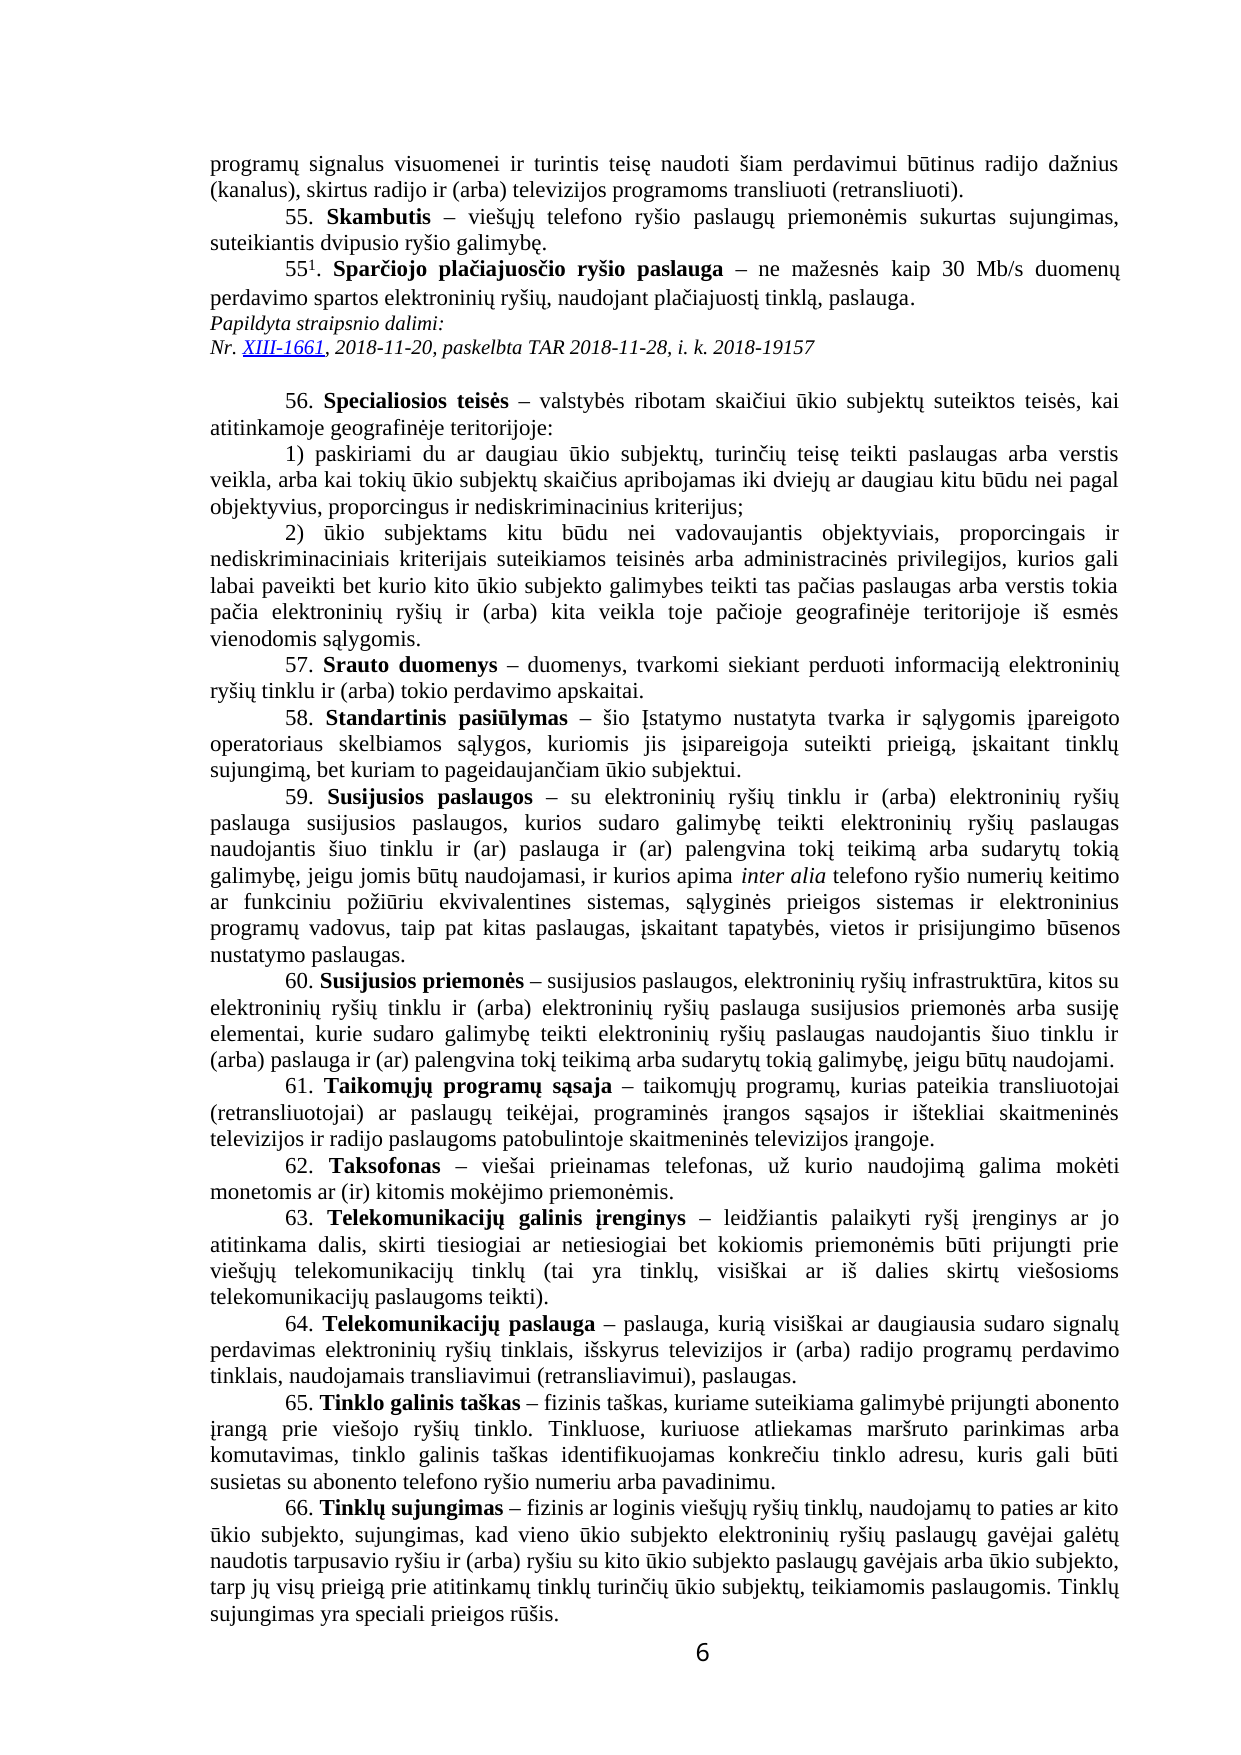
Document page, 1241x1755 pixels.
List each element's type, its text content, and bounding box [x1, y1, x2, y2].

text 66. Tinklų sujungimas – fizinis ar loginis viešųjų ryšių tinklų, naudojamų to paties ar kito ūkio subjekto, sujungimas, kad vieno ūkio subjekto elektroninių ryšių paslaugų gavėjai galėtų naudotis tarpusavio ryšiu ir (arba) ryšiu su kito ūkio subjekto paslaugų gavėjais arba ūkio subjekto, tarp jų visų prieigą prie atitinkamų tinklų turinčių ūkio subjektų, teikiamomis paslaugomis. Tinklų sujungimas yra speciali prieigos rūšis. [210, 1494, 1120, 1626]
text 62. Taksofonas – viešai prieinamas telefonas, už kurio naudojimą galima mokėti monetomis ar (ir) kitomis mokėjimo priemonėmis. [210, 1152, 1120, 1204]
text 63. Telekomunikacijų galinis įrenginys – leidžiantis palaikyti ryšį įrenginys ar jo atitinkama dalis, skirti tiesiogiai ar netiesiogiai bet kokiomis priemonėmis būti prijungti prie viešųjų telekomunikacijų tinklų (tai yra tinklų, visiškai ar iš dalies skirtų viešosioms telekomunikacijų paslaugoms teikti). [210, 1204, 1120, 1310]
text 61. Taikomųjų programų sąsaja – taikomųjų programų, kurias pateikia transliuotojai (retransliuotojai) ar paslaugų teikėjai, programinės įrangos sąsajos ir ištekliai skaitmeninės televizijos ir radijo paslaugoms patobulintoje skaitmeninės televizijos įrangoje. [210, 1073, 1120, 1152]
text 2) ūkio subjektams kitu būdu nei vadovaujantis objektyviais, proporcingais ir nediskriminaciniais kriterijais suteikiamos teisinės arba administracinės privilegijos, kurios gali labai paveikti bet kurio kito ūkio subjekto galimybes teikti tas pačias paslaugas arba verstis tokia pačia elektroninių ryšių ir (arba) kita veikla toje pačioje geografinėje teritorijoje iš esmės vienodomis sąlygomis. [210, 519, 1120, 651]
text programų signalus visuomenei ir turintis teisę naudoti šiam perdavimui būtinus radijo dažnius (kanalus), skirtus radijo ir (arba) televizijos programoms transliuoti (retransliuoti). [210, 150, 1120, 203]
text Nr. XIII-1661, 2018-11-20, paskelbta TAR 2018-11-28, i. k. 2018-19157 [210, 334, 1120, 359]
text 551. Sparčiojo plačiajuosčio ryšio paslauga – ne mažesnės kaip 30 Mb/s duomenų perdavimo spartos elektroninių ryšių, naudojant plačiajuostį tinklą, paslauga. [210, 255, 1120, 311]
text 55. Skambutis – viešųjų telefono ryšio paslaugų priemonėmis sukurtas sujungimas, suteikiantis dvipusio ryšio galimybę. [210, 203, 1120, 255]
text 57. Srauto duomenys – duomenys, tvarkomi siekiant perduoti informaciją elektroninių ryšių tinklu ir (arba) tokio perdavimo apskaitai. [210, 651, 1120, 704]
text 56. Specialiosios teisės – valstybės ribotam skaičiui ūkio subjektų suteiktos teisės, kai atitinkamoje geografinėje teritorijoje: [210, 387, 1120, 440]
text 64. Telekomunikacijų paslauga – paslauga, kurią visiškai ar daugiausia sudaro signalų perdavimas elektroninių ryšių tinklais, išskyrus televizijos ir (arba) radijo programų perdavimo tinklais, naudojamais transliavimui (retransliavimui), paslaugas. [210, 1310, 1120, 1389]
text 60. Susijusios priemonės – susijusios paslaugos, elektroninių ryšių infrastruktūra, kitos su elektroninių ryšių tinklu ir (arba) elektroninių ryšių paslauga susijusios priemonės arba susiję elementai, kurie sudaro galimybę teikti elektroninių ryšių paslaugas naudojantis šiuo tinklu ir (arba) paslauga ir (ar) palengvina tokį teikimą arba sudarytų tokią galimybę, jeigu būtų naudojami. [210, 967, 1120, 1073]
text 65. Tinklo galinis taškas – fizinis taškas, kuriame suteikiama galimybė prijungti abonento įrangą prie viešojo ryšių tinklo. Tinkluose, kuriuose atliekamas maršruto parinkimas arba komutavimas, tinklo galinis taškas identifikuojamas konkrečiu tinklo adresu, kuris gali būti susietas su abonento telefono ryšio numeriu arba pavadinimu. [210, 1389, 1120, 1494]
text 59. Susijusios paslaugos – su elektroninių ryšių tinklu ir (arba) elektroninių ryšių paslauga susijusios paslaugos, kurios sudaro galimybę teikti elektroninių ryšių paslaugas naudojantis šiuo tinklu ir (ar) paslauga ir (ar) palengvina tokį teikimą arba sudarytų tokią galimybę, jeigu jomis būtų naudojamasi, ir kurios apima inter alia telefono ryšio numerių keitimo ar funkciniu požiūriu ekvivalentines sistemas, sąlyginės prieigos sistemas ir elektroninius programų vadovus, taip pat kitas paslaugas, įskaitant tapatybės, vietos ir prisijungimo būsenos nustatymo paslaugas. [210, 783, 1120, 967]
text 58. Standartinis pasiūlymas – šio Įstatymo nustatyta tvarka ir sąlygomis įpareigoto operatoriaus skelbiamos sąlygos, kuriomis jis įsipareigoja suteikti prieigą, įskaitant tinklų sujungimą, bet kuriam to pageidaujančiam ūkio subjektui. [210, 704, 1120, 783]
text 1) paskiriami du ar daugiau ūkio subjektų, turinčių teisę teikti paslaugas arba verstis veikla, arba kai tokių ūkio subjektų skaičius apribojamas iki dviejų ar daugiau kitu būdu nei pagal objektyvius, proporcingus ir nediskriminacinius kriterijus; [210, 440, 1120, 519]
text Papildyta straipsnio dalimi: [210, 311, 1120, 334]
